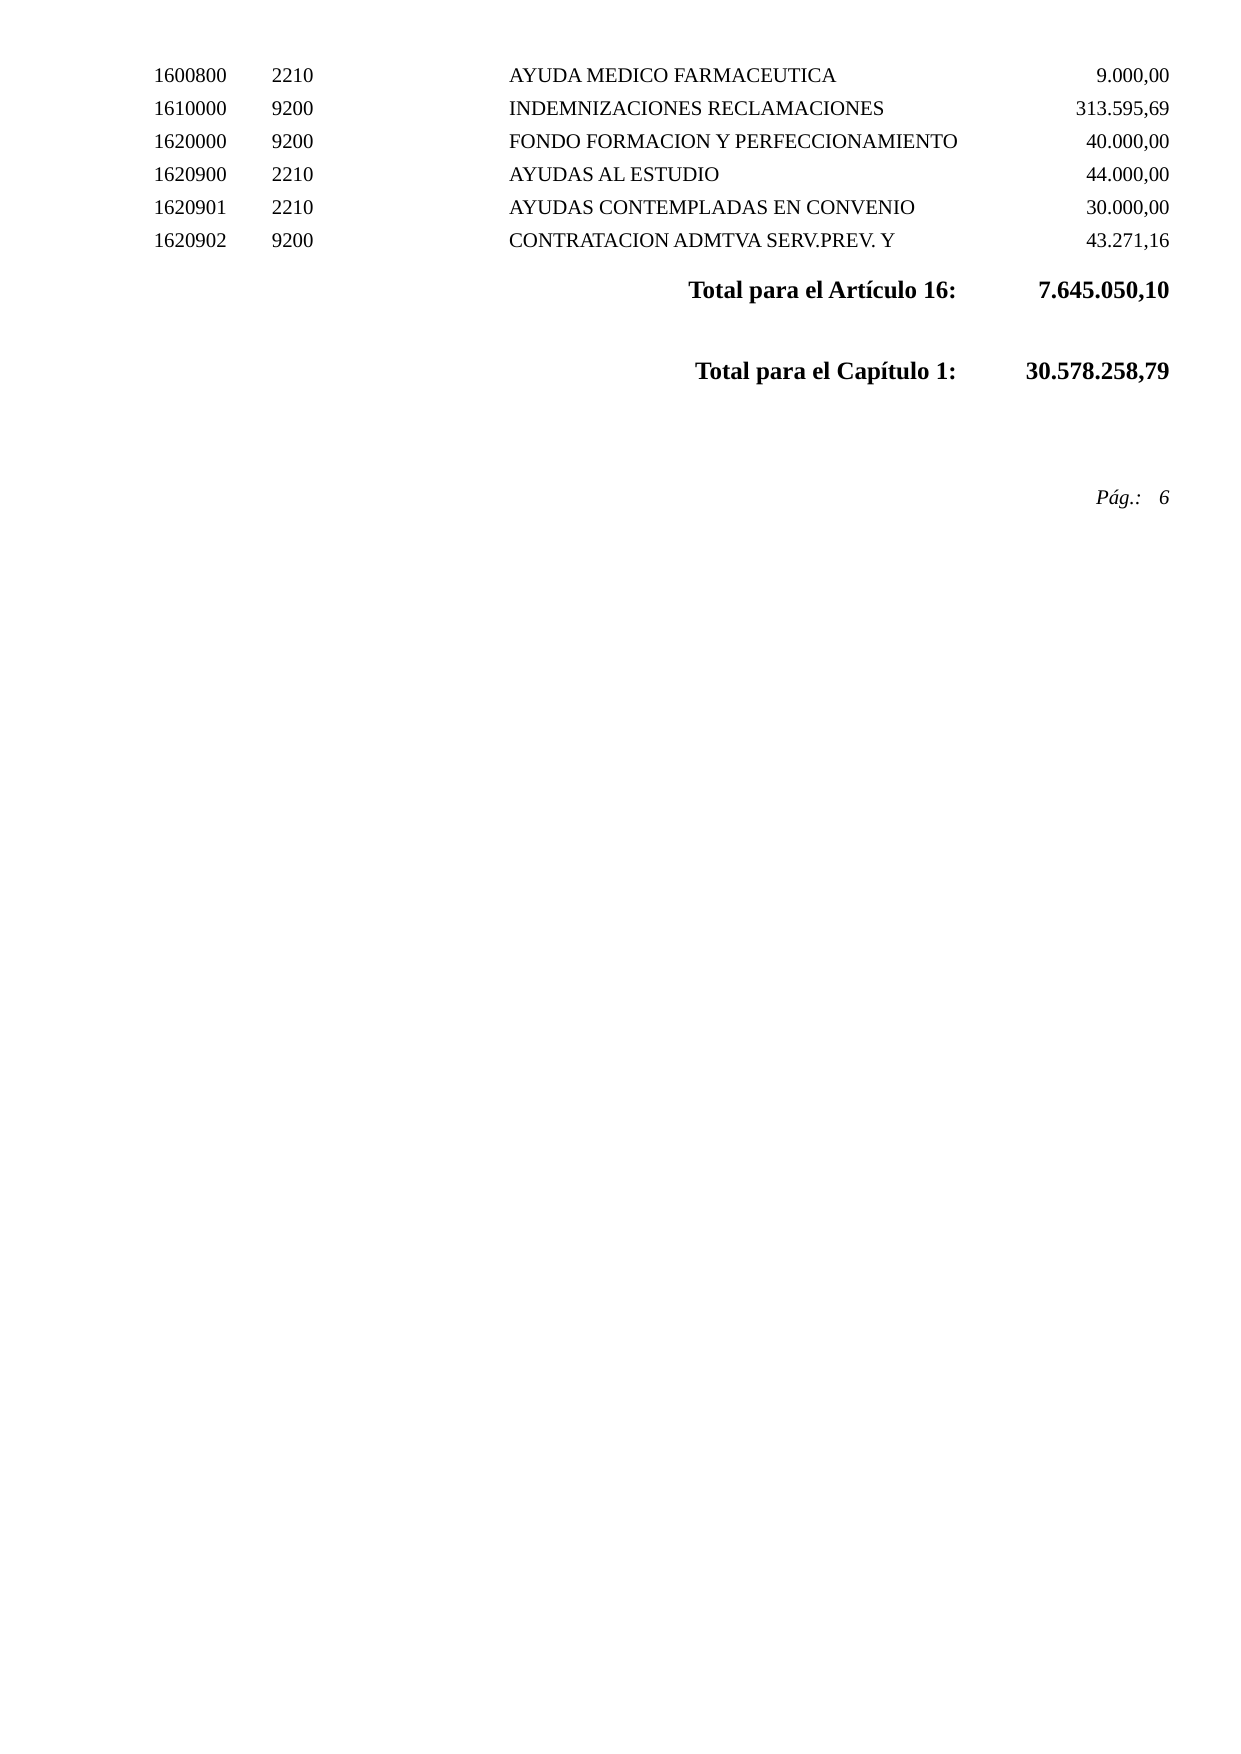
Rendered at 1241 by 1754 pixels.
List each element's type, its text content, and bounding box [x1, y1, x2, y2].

text Total para el Capítulo 1: 30.578.258,79 [59, 356, 1240, 384]
text Total para el Artículo 16: 7.645.050,10 [59, 274, 1240, 303]
text 1620000 9200 FONDO FORMACION Y PERFECCIONAMIENTO 40.000,00 [59, 125, 1240, 154]
text 1610000 9200 INDEMNIZACIONES RECLAMACIONES 313.595,69 [59, 92, 1240, 121]
text 1620902 9200 CONTRATACION ADMTVA SERV.PREV. Y 43.271,16 [59, 224, 1240, 253]
text Pág.: 6 [59, 481, 1240, 510]
text 1620901 2210 AYUDAS CONTEMPLADAS EN CONVENIO 30.000,00 [59, 191, 1240, 220]
text 1600800 2210 AYUDA MEDICO FARMACEUTICA 9.000,00 [59, 59, 1240, 88]
text 1620900 2210 AYUDAS AL ESTUDIO 44.000,00 [59, 158, 1240, 187]
